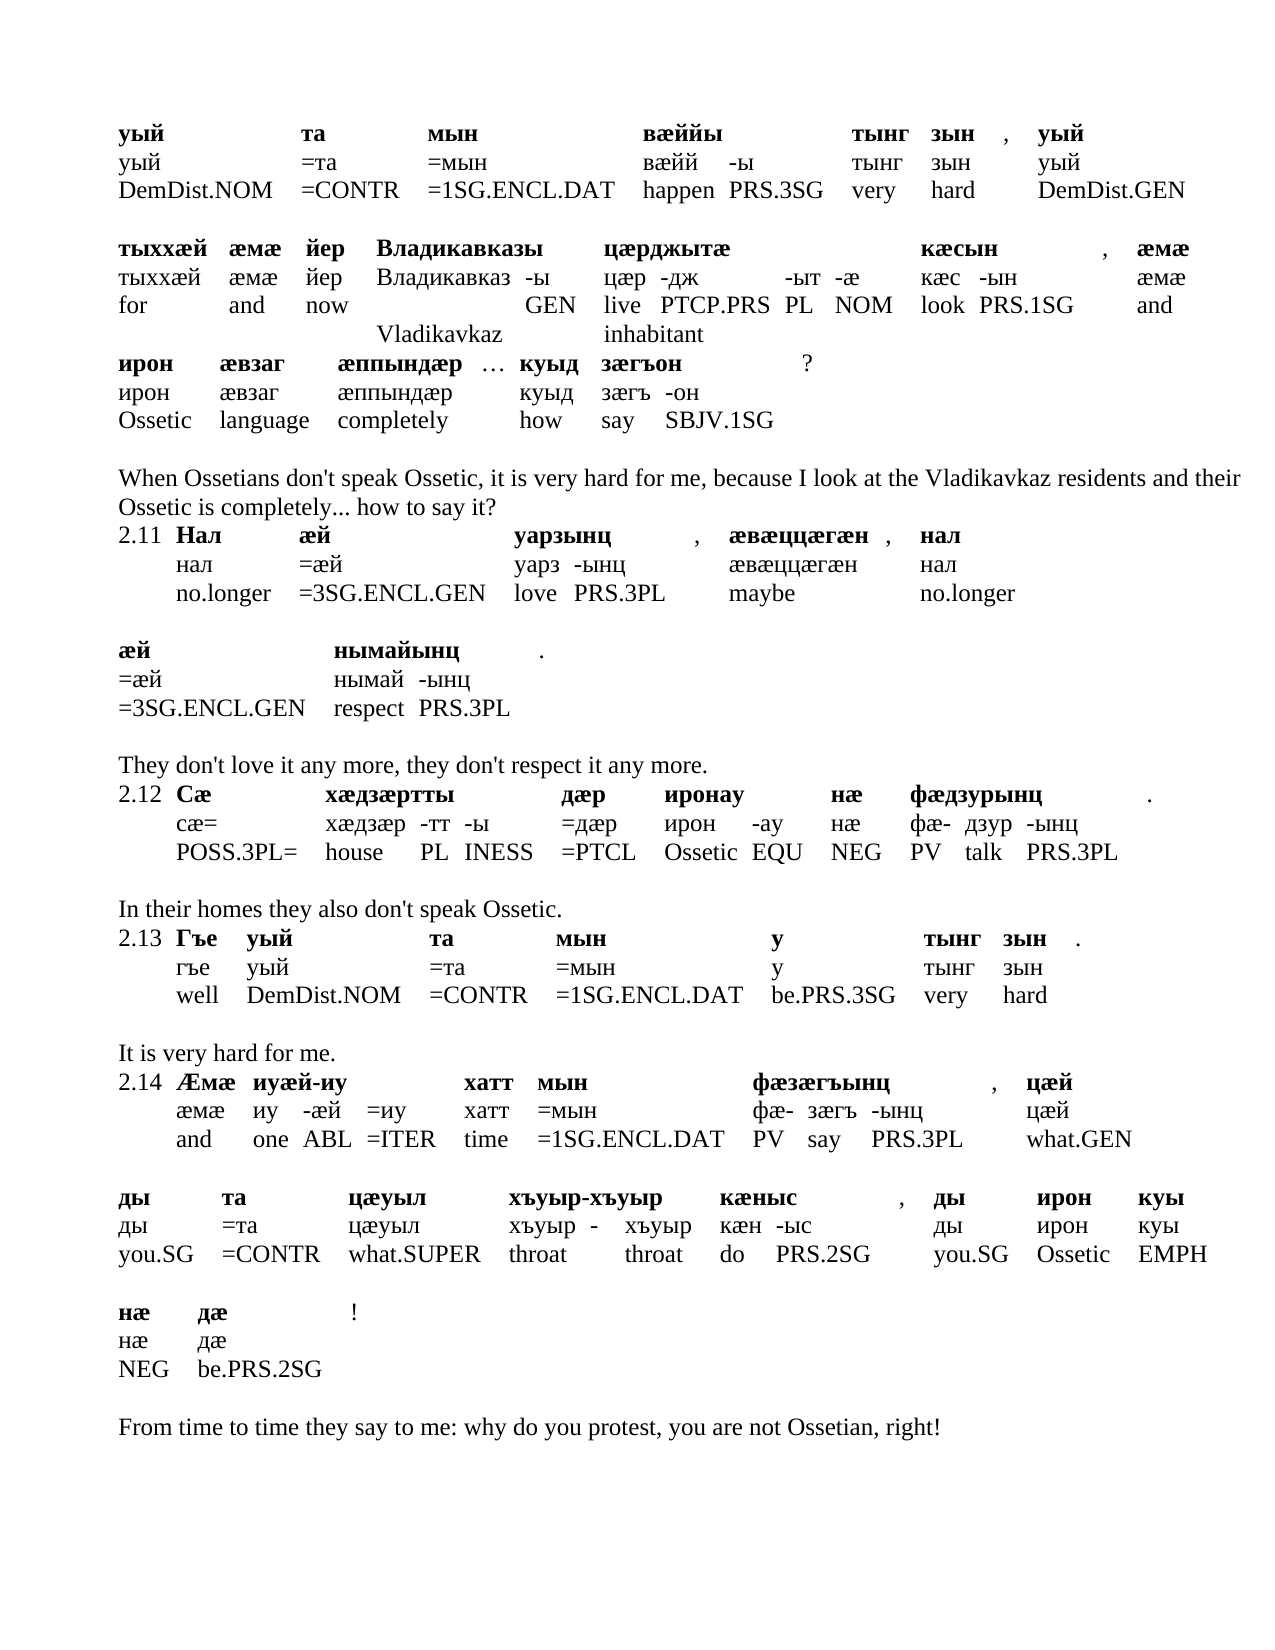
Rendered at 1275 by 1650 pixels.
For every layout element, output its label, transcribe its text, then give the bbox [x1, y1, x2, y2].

text ирон [664, 808, 738, 837]
text -ау [752, 808, 803, 837]
text ды [933, 1211, 1009, 1239]
text фæ- [752, 1096, 794, 1124]
text =та [301, 147, 400, 176]
text =CONTR [429, 981, 528, 1009]
text ? [802, 348, 823, 377]
text ды [933, 1182, 1023, 1211]
text NEG [118, 1354, 169, 1383]
text æвзаг [219, 348, 323, 377]
text =мын [556, 952, 743, 981]
text æмæ [229, 233, 292, 262]
text PRS.2SG [776, 1239, 871, 1268]
text -он [665, 377, 774, 406]
text =CONTR [222, 1239, 321, 1268]
text та [222, 1182, 334, 1211]
text PRS.3PL [871, 1124, 964, 1153]
text very [924, 981, 975, 1009]
text EMPH [1138, 1239, 1207, 1268]
text PV [752, 1124, 794, 1153]
text уый [246, 923, 415, 952]
text . [1075, 923, 1096, 952]
text It is very hard for me. [118, 1038, 1249, 1067]
text у [771, 952, 896, 981]
text SBJV.1SG [665, 406, 774, 434]
text . [1146, 779, 1167, 808]
text , [898, 1182, 919, 1211]
text -æй [303, 1096, 353, 1124]
text Гъе [176, 923, 233, 952]
text кæс [921, 262, 965, 291]
text -ыс [776, 1211, 871, 1239]
text be.PRS.3SG [771, 981, 896, 1009]
text -тт [420, 808, 450, 837]
text =мын [537, 1096, 725, 1124]
text зæгъон [601, 348, 788, 377]
text 2.14 [118, 1067, 162, 1096]
text time [464, 1124, 509, 1153]
text PTCP.PRS [660, 291, 771, 319]
text зын [931, 147, 975, 176]
text maybe [729, 578, 858, 607]
text - [590, 1211, 611, 1239]
text =1SG.ENCL.DAT [537, 1124, 725, 1153]
text куы [1138, 1182, 1221, 1211]
text хъуыр [508, 1211, 576, 1239]
text -ынц [1026, 808, 1119, 837]
text 2.12 [118, 779, 162, 808]
text дæр [561, 779, 650, 808]
text тынг [924, 952, 975, 981]
text look [921, 291, 965, 319]
text тынг [924, 923, 989, 952]
text æппындæр [337, 348, 467, 377]
text When Ossetians don't speak Ossetic, it is very hard for me, because I look at the Vladikavkaz residents and their Ossetic is completely... how to say it? [118, 463, 1249, 521]
text хæдзæртты [325, 779, 547, 808]
text do [719, 1239, 762, 1268]
text фæдзурынц [910, 779, 1133, 808]
text уый [118, 118, 287, 147]
text house [325, 837, 406, 866]
text зын [1003, 923, 1061, 952]
text фæ- [910, 808, 951, 837]
text зын [931, 118, 989, 147]
text уый [246, 952, 401, 981]
text throat [624, 1239, 692, 1268]
text ABL [303, 1124, 353, 1153]
text well [176, 981, 219, 1009]
text нæ [118, 1297, 183, 1326]
text , [1003, 118, 1024, 147]
text тынг [852, 118, 917, 147]
text вæйй [643, 147, 715, 176]
text уарз [514, 549, 560, 578]
text =3SG.ENCL.GEN [118, 693, 306, 722]
text live [604, 291, 646, 319]
text 2.11 [118, 521, 162, 549]
text куыд [519, 377, 574, 406]
text and [229, 291, 278, 319]
text цæрджытæ [604, 233, 907, 262]
text happen [643, 176, 715, 204]
text куыд [519, 348, 587, 377]
text уый [1038, 118, 1199, 147]
text хатт [464, 1067, 523, 1096]
text æй [118, 636, 320, 664]
text хæдзæр [325, 808, 406, 837]
text In their homes they also don't speak Ossetic. [118, 894, 1249, 923]
text Vladikavkaz [376, 319, 590, 348]
text you.SG [933, 1239, 1009, 1268]
text throat [508, 1239, 576, 1268]
text =ITER [366, 1124, 436, 1153]
text respect [333, 693, 404, 722]
text куы [1138, 1211, 1207, 1239]
text нымайынц [333, 636, 524, 664]
text вæййы [643, 118, 838, 147]
text one [253, 1124, 289, 1153]
text сæ= [176, 808, 298, 837]
text зын [1003, 952, 1047, 981]
text æй [298, 521, 500, 549]
text love [514, 578, 560, 607]
text =иу [366, 1096, 436, 1124]
text GEN [525, 291, 576, 319]
text POSS.3PL= [176, 837, 298, 866]
text language [219, 406, 310, 434]
text PRS.1SG [979, 291, 1074, 319]
text =мын [427, 147, 615, 176]
text иу [253, 1096, 289, 1124]
text … [481, 348, 506, 377]
text . [538, 636, 559, 664]
text нæ [831, 779, 896, 808]
text ирон [1037, 1182, 1124, 1211]
text DemDist.GEN [1038, 176, 1186, 204]
text -ы [464, 808, 534, 837]
text йер [306, 233, 362, 262]
text =æй [118, 664, 306, 693]
text =CONTR [301, 176, 400, 204]
text , [991, 1067, 1012, 1096]
text =1SG.ENCL.DAT [427, 176, 615, 204]
text уый [1038, 147, 1186, 176]
text гъе [176, 952, 219, 981]
text Æмæ [176, 1067, 239, 1096]
text мын [556, 923, 757, 952]
text PV [910, 837, 951, 866]
text дзур [965, 808, 1012, 837]
text Владикавказы [376, 233, 590, 262]
text уарзынц [514, 521, 680, 549]
text EQU [752, 837, 803, 866]
text no.longer [920, 578, 1015, 607]
text =PTCL [561, 837, 637, 866]
text From time to time they say to me: why do you protest, you are not Ossetian, right! [118, 1412, 1249, 1441]
text нал [920, 521, 1029, 549]
text , [1102, 233, 1123, 262]
text , [885, 521, 906, 549]
text Ossetic [664, 837, 738, 866]
text уый [118, 147, 273, 176]
text æмæ [1137, 233, 1200, 262]
text -ын [979, 262, 1074, 291]
text цæй [1026, 1067, 1146, 1096]
text цæуыл [348, 1182, 495, 1211]
text Сæ [176, 779, 311, 808]
text DemDist.NOM [246, 981, 401, 1009]
text -дж [660, 262, 771, 291]
text ирон [118, 377, 192, 406]
text , [694, 521, 715, 549]
text ды [118, 1211, 194, 1239]
text say [601, 406, 651, 434]
text =1SG.ENCL.DAT [556, 981, 743, 1009]
text very [852, 176, 903, 204]
text мын [427, 118, 629, 147]
text -ы [525, 262, 576, 291]
text иуæй-иу [253, 1067, 450, 1096]
text æмæ [1137, 262, 1186, 291]
text тынг [852, 147, 903, 176]
text та [301, 118, 413, 147]
text Владикавказ [376, 262, 511, 291]
text now [306, 291, 349, 319]
text inhabitant [604, 319, 907, 348]
text цæй [1026, 1096, 1132, 1124]
text PRS.3PL [574, 578, 666, 607]
text хъуыр-хъуыр [508, 1182, 706, 1211]
text тыххæй [118, 262, 201, 291]
text INESS [464, 837, 534, 866]
text цæуыл [348, 1211, 481, 1239]
text æвæццæгæн [729, 521, 871, 549]
text æмæ [176, 1096, 225, 1124]
text say [807, 1124, 857, 1153]
text æвæццæгæн [729, 549, 858, 578]
text hard [1003, 981, 1047, 1009]
text цæр [604, 262, 646, 291]
text -ынц [418, 664, 511, 693]
text хатт [464, 1096, 509, 1124]
text be.PRS.2SG [197, 1354, 322, 1383]
text зæгъ [807, 1096, 857, 1124]
text PRS.3SG [729, 176, 824, 204]
text -ыт [784, 262, 821, 291]
text hard [931, 176, 975, 204]
text у [771, 923, 910, 952]
text тыххæй [118, 233, 215, 262]
text æвзаг [219, 377, 310, 406]
text no.longer [176, 578, 271, 607]
text Ossetic [118, 406, 192, 434]
text нæ [831, 808, 882, 837]
text NEG [831, 837, 882, 866]
text нæ [118, 1326, 169, 1354]
text -ы [729, 147, 824, 176]
text нал [176, 549, 271, 578]
text =æй [298, 549, 486, 578]
text дæ [197, 1326, 322, 1354]
text кæсын [921, 233, 1088, 262]
text and [176, 1124, 225, 1153]
text кæныс [719, 1182, 885, 1211]
text нал [920, 549, 1015, 578]
text -ынц [871, 1096, 964, 1124]
text PRS.3PL [418, 693, 511, 722]
text for [118, 291, 201, 319]
text PRS.3PL [1026, 837, 1119, 866]
text and [1137, 291, 1186, 319]
text ирон [1037, 1211, 1110, 1239]
text They don't love it any more, they don't respect it any more. [118, 751, 1249, 779]
text йер [306, 262, 349, 291]
text зæгъ [601, 377, 651, 406]
text ! [350, 1297, 371, 1326]
text 2.13 [118, 923, 162, 952]
text PL [784, 291, 821, 319]
text NOM [834, 291, 893, 319]
text =дæр [561, 808, 637, 837]
text -ынц [574, 549, 666, 578]
text фæзæгъынц [752, 1067, 977, 1096]
text you.SG [118, 1239, 194, 1268]
text =та [222, 1211, 321, 1239]
text -æ [834, 262, 893, 291]
text хъуыр [624, 1211, 692, 1239]
text ирон [118, 348, 206, 377]
text æппындæр [337, 377, 453, 406]
text what.GEN [1026, 1124, 1132, 1153]
text кæн [719, 1211, 762, 1239]
text DemDist.NOM [118, 176, 273, 204]
text æмæ [229, 262, 278, 291]
text дæ [197, 1297, 336, 1326]
text мын [537, 1067, 739, 1096]
text PL [420, 837, 450, 866]
text иронау [664, 779, 817, 808]
text what.SUPER [348, 1239, 481, 1268]
text =та [429, 952, 528, 981]
text ды [118, 1182, 208, 1211]
text =3SG.ENCL.GEN [298, 578, 486, 607]
text нымай [333, 664, 404, 693]
text how [519, 406, 574, 434]
text та [429, 923, 542, 952]
text Ossetic [1037, 1239, 1110, 1268]
text talk [965, 837, 1012, 866]
text Нал [176, 521, 285, 549]
text completely [337, 406, 453, 434]
